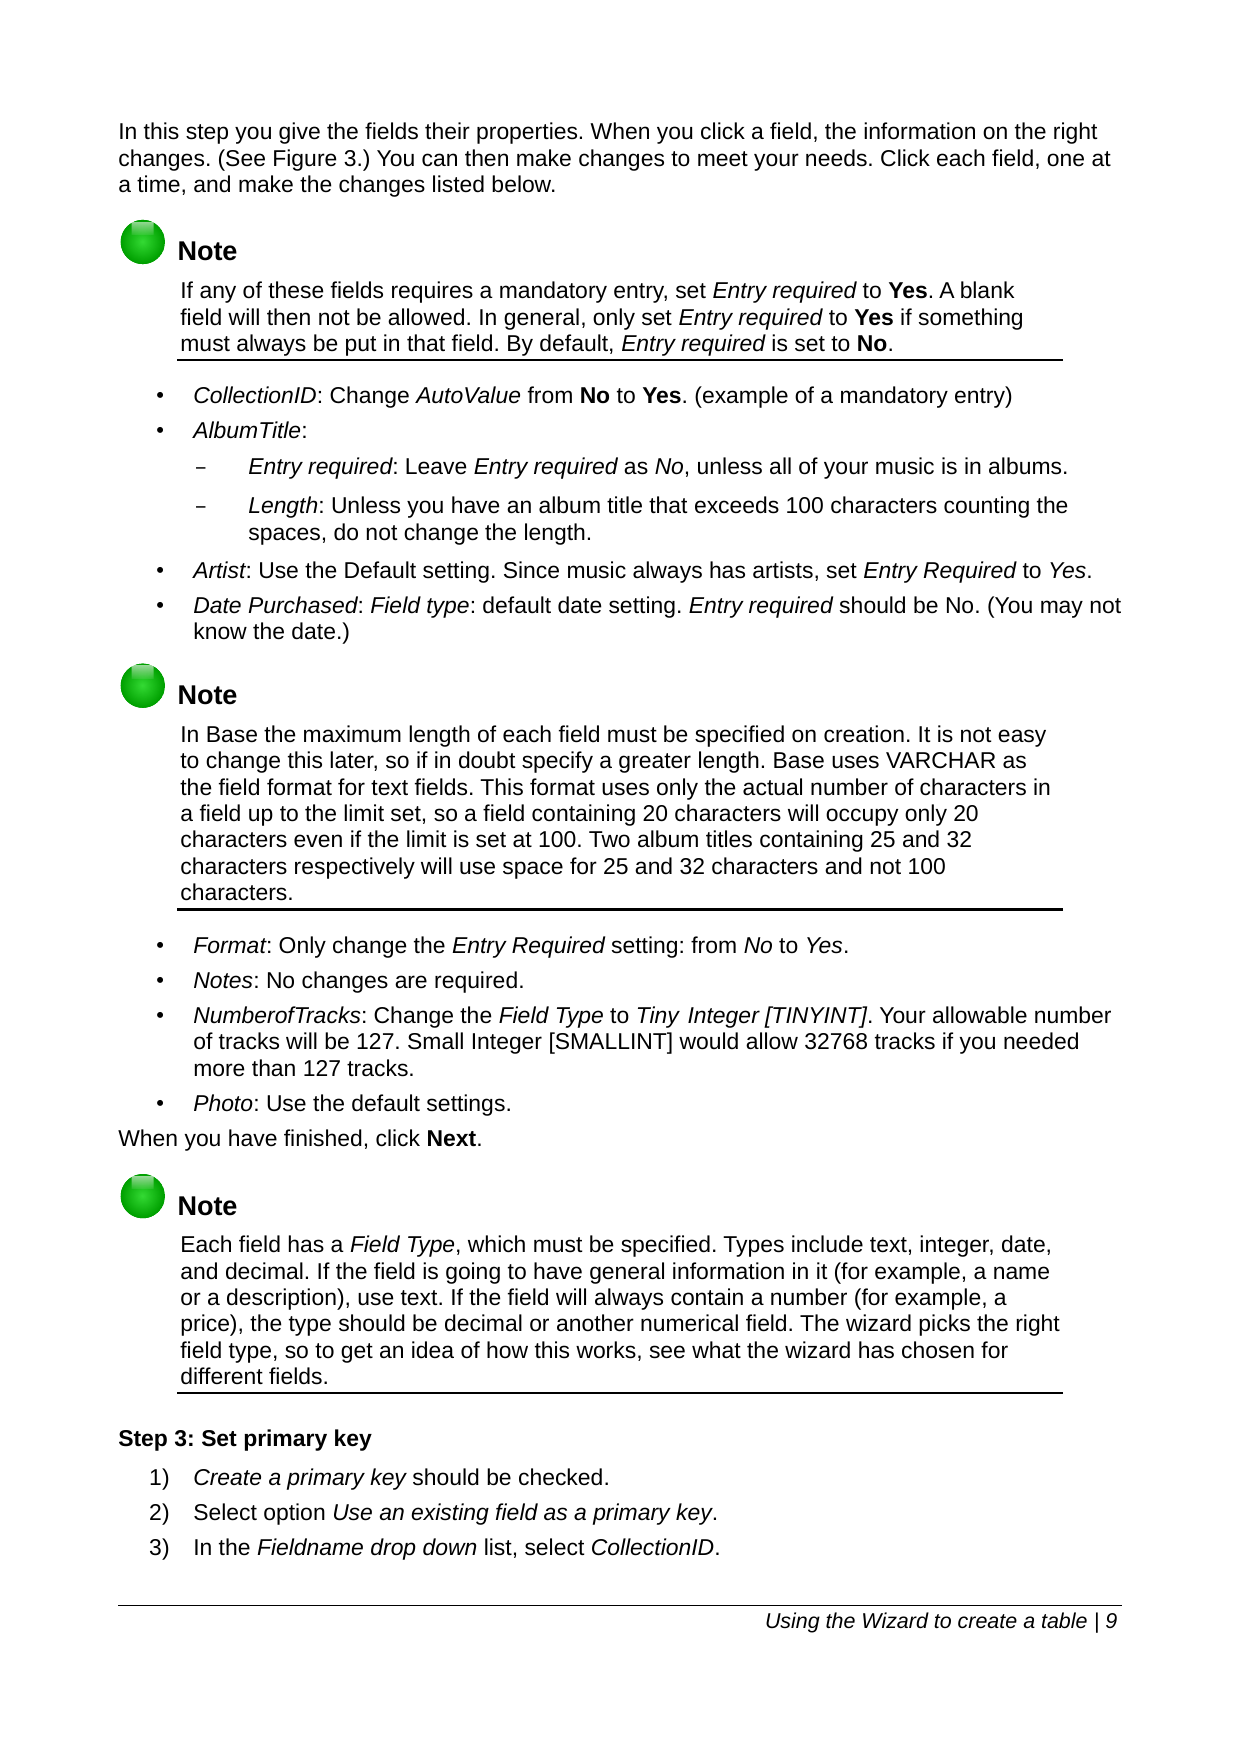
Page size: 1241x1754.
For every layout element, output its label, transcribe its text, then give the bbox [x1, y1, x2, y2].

subtitle Note [118, 1171, 1122, 1221]
list In the Fieldname drop down list, select CollectionID. [169, 1534, 1122, 1560]
subtitle Note [118, 217, 1122, 267]
text In this step you give the fields their properties. When you click a field, the information on the right changes. (See Figure 3.) You can then make changes to meet your needs. Click each field, one at a time, and make the changes listed below. [118, 118, 1122, 197]
list Create a primary key should be checked. [169, 1463, 1122, 1490]
subtitle Note [118, 661, 1122, 710]
text In Base the maximum length of each field must be specified on creation. It is not easy to change this later, so if in doubt specify a greater length. Base uses VARCHAR as the field format for text fields. This format uses only the actual number of characters in a field up to the limit set, so a field containing 20 characters will occupy only 20 characters even if the limit is set at 100. Two album titles containing 25 and 32 characters respectively will use space for 25 and 32 characters and not 100 characters. [177, 718, 1063, 908]
list Format: Only change the Entry Required setting: from No to Yes. [156, 932, 1122, 958]
text Step 3: Set primary key [118, 1424, 1122, 1451]
list NumberofTracks: Change the Field Type to Tiny Integer [TINYINT]. Your allowable number of tracks will be 127. Small Integer [SMALLINT] would allow 32768 tracks if you needed more than 127 tracks. [156, 1002, 1122, 1081]
list Entry required: Leave Entry required as No, unless all of your music is in albums. [195, 453, 1122, 479]
list Length: Unless you have an album title that exceeds 100 characters counting the spaces, do not change the length. [195, 492, 1122, 545]
list Photo: Use the default settings. [156, 1090, 1122, 1116]
text If any of these fields requires a mandatory entry, set Entry required to Yes. A blank field will then not be allowed. In general, only set Entry required to Yes if something must always be put in that field. By default, Entry required is set to No. [177, 274, 1063, 359]
list Artist: Use the Default setting. Since music always has artists, set Entry Required to Yes. [156, 557, 1122, 583]
text When you have finished, click Next. [118, 1125, 1122, 1151]
list Notes: No changes are required. [156, 967, 1122, 993]
list AlbumTitle: [156, 417, 1122, 444]
list Date Purchased: Field type: default date setting. Entry required should be No. (You may not know the date.) [156, 592, 1122, 645]
list Select option Use an existing field as a primary key. [169, 1499, 1122, 1525]
text Each field has a Field Type, which must be specified. Types include text, integer, date, and decimal. If the field is going to have general information in it (for example, a name or a description), use text. If the field will always contain a number (for example, a price), the type should be decimal or another numerical field. The wizard picks the right field type, so to get an idea of how this works, see what the wizard has chosen for different fields. [177, 1228, 1063, 1392]
list CollectionID: Change AutoValue from No to Yes. (example of a mandatory entry) [156, 382, 1122, 409]
